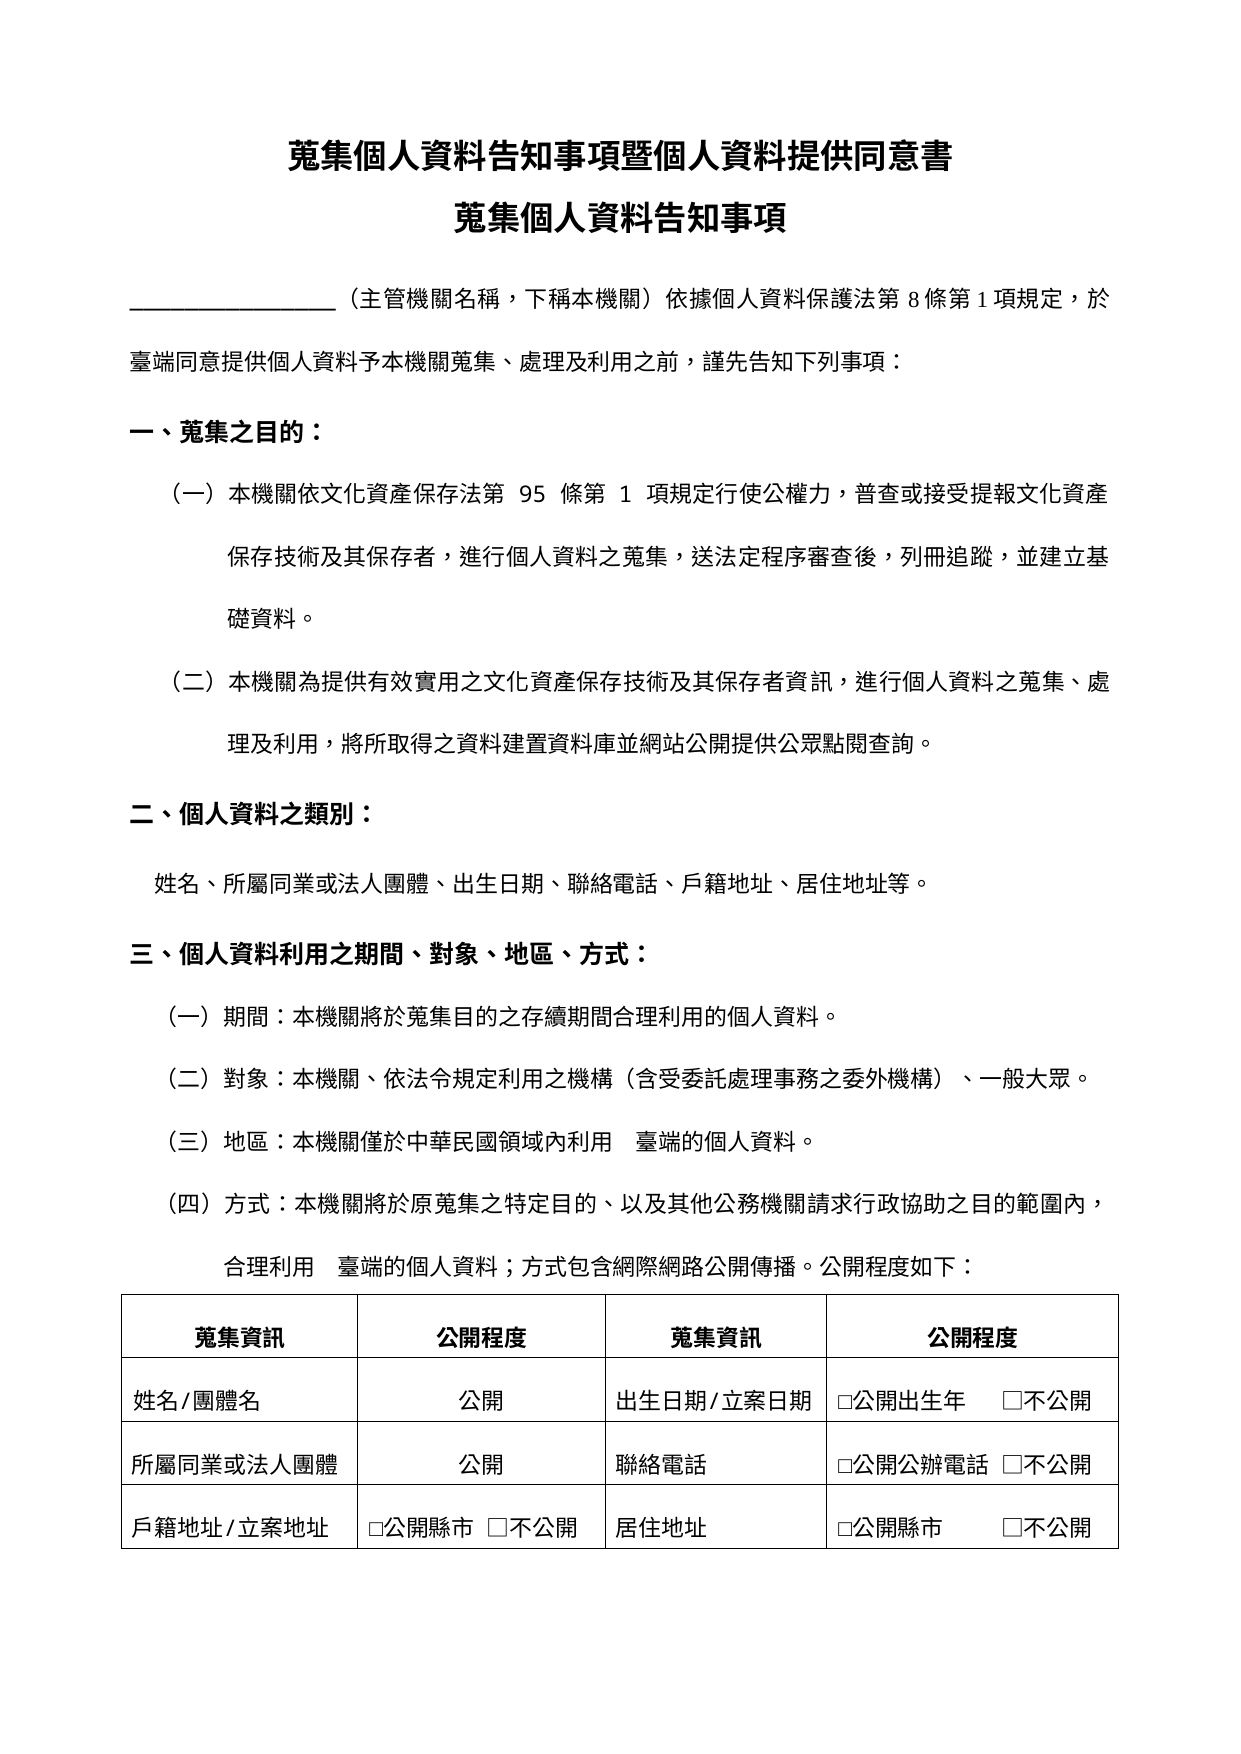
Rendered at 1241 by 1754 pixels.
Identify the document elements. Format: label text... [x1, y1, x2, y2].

table_cell 所屬同業或法人團體 [122, 1422, 357, 1484]
table_cell 出生日期/立案日期 [606, 1358, 826, 1421]
table_cell 聯絡電話 [606, 1422, 826, 1484]
table_cell 公開 [358, 1422, 605, 1484]
table_cell □公開出生年 □不公開 [827, 1358, 1118, 1421]
table_cell □公開縣市 □不公開 [358, 1485, 605, 1548]
table_cell □公開縣市 □不公開 [827, 1485, 1118, 1548]
table_cell 戶籍地址/立案地址 [122, 1485, 357, 1548]
table_cell □公開公辦電話 □不公開 [827, 1422, 1118, 1484]
table_cell 姓名/團體名 [122, 1358, 357, 1421]
table_header 公開程度 [827, 1295, 1118, 1357]
table_header 公開程度 [358, 1295, 605, 1357]
table_cell 居住地址 [606, 1485, 826, 1548]
table_header 蒐集個人資料告知事項暨個人資料提供同意書 蒐集個人資料告知事項 _______________（主管機關名稱，下稱本機關）依據個人資料保護法第8條第1項規定，於 臺端同意提供個人資料予本機關蒐集、處理及利用之前，謹先告知下列事項： 一、蒐集之目的： （一）本機關依文化資產保存法第 95 條第 1 項規定行使公權力，普查或接受提報文化資產保存技術及其保存者，進行個人資料之蒐集，送法定程序審查後，列冊追蹤，並建立基礎資料。 （二）本機關為提供有效實用之文化資產保存技術及其保存者資訊，進行個人資料之蒐集、處理及利用，將所取得之資料建置資料庫並網站公開提供公眾點閱查詢。 二、個人資料之類別： 姓名、所屬同業或法人團體、出生日期、聯絡電話、戶籍地址、居住地址等。 三、個人資料利用之期間、對象、地區、方式： （一）期間：本機關將於蒐集目的之存續期間合理利用的個人資料。 （二）對象：本機關、依法令規定利用之機構（含受委託處理事務之委外機構）、一般大眾。 （三）地區：本機關僅於中華民國領域內利用 臺端的個人資料。 （四）方式：本機關將於原蒐集之特定目的、以及其他公務機關請求行政協助之目的範圍內，合理利用 臺端的個人資料；方式包含網際網路公開傳播。公開程度如下： [118, 112, 1122, 1549]
table_cell 公開 [358, 1358, 605, 1421]
table_header 蒐集資訊 [606, 1295, 826, 1357]
table_header 蒐集資訊 [122, 1295, 357, 1357]
